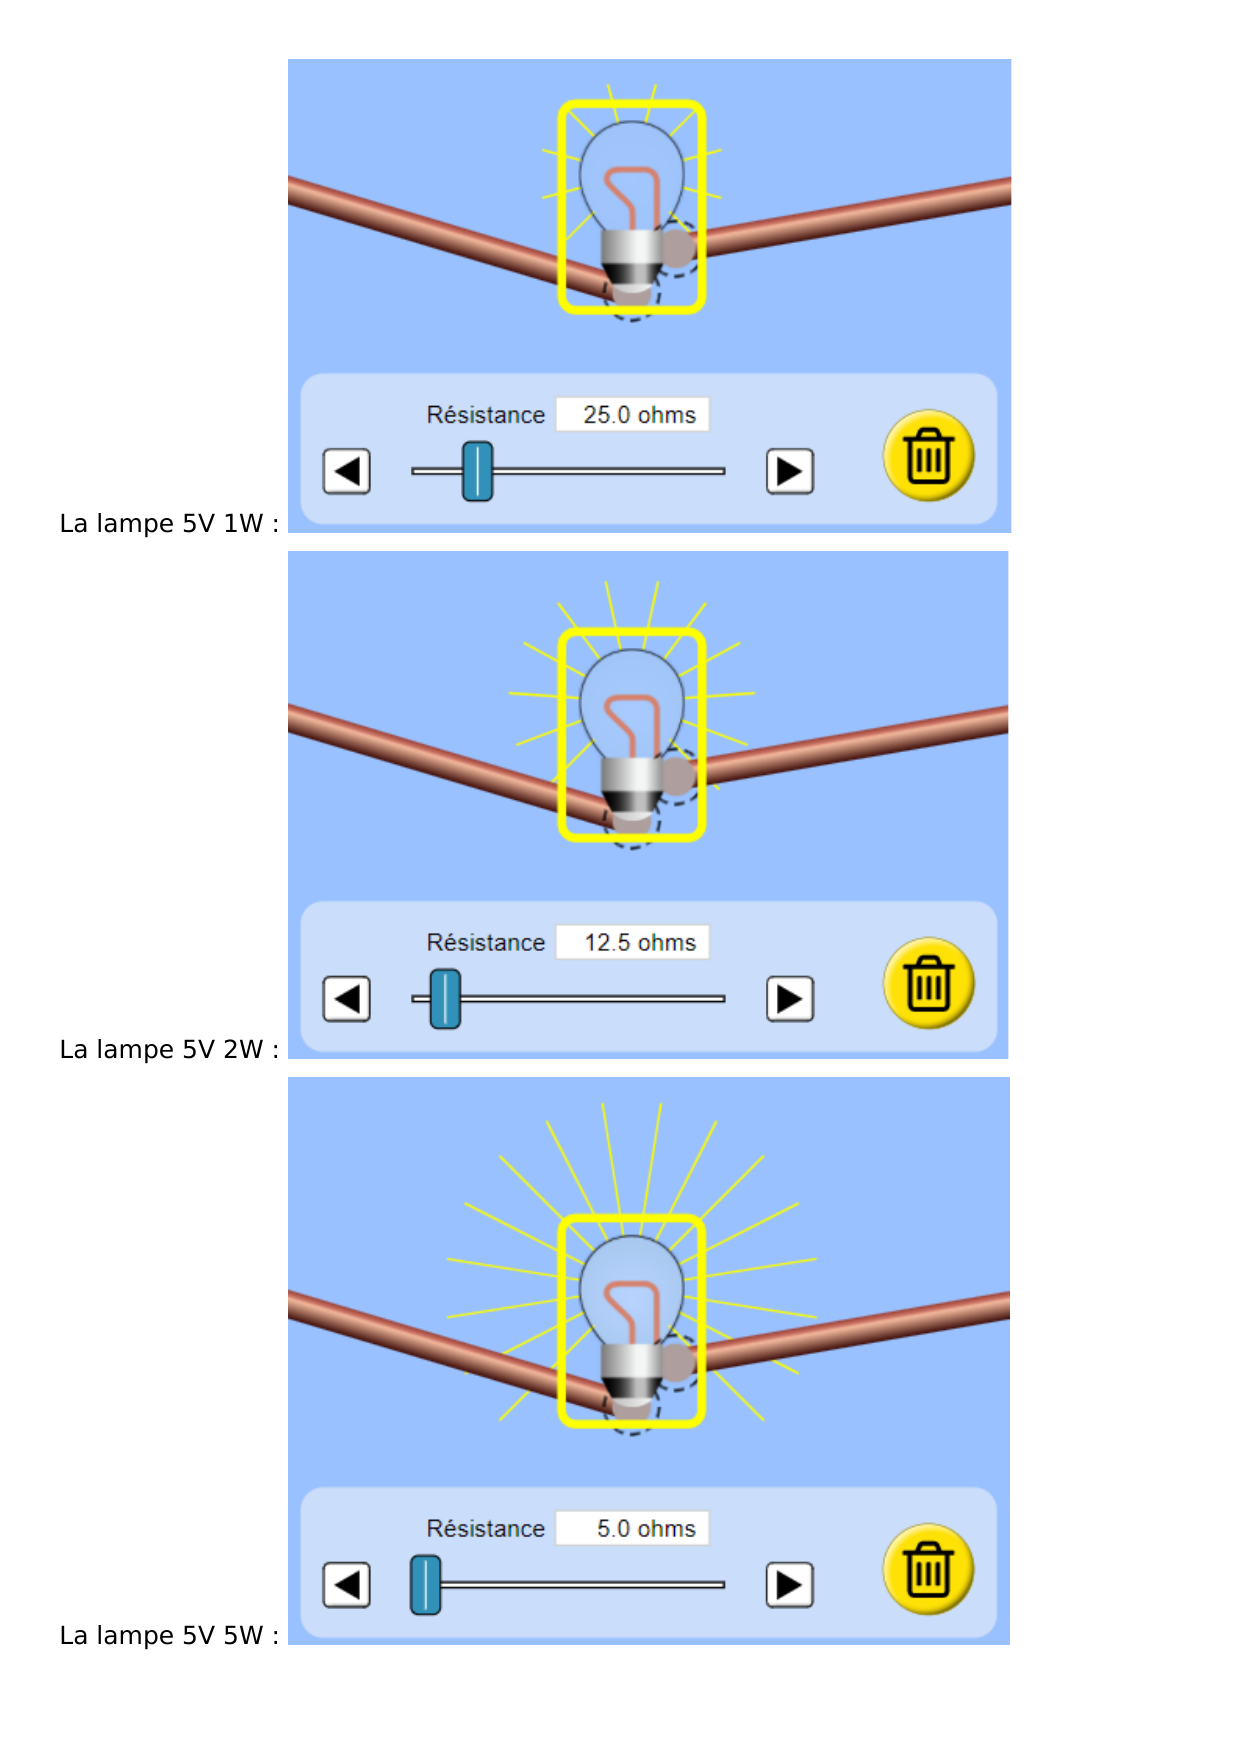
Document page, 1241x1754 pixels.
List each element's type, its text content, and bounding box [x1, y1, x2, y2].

text La lampe 5V 1W : [59, 59, 1181, 538]
text La lampe 5V 2W : [59, 551, 1181, 1065]
picture [288, 551, 1009, 1059]
picture [288, 1077, 1010, 1645]
picture [288, 59, 1012, 533]
text La lampe 5V 5W : [59, 1077, 1181, 1650]
